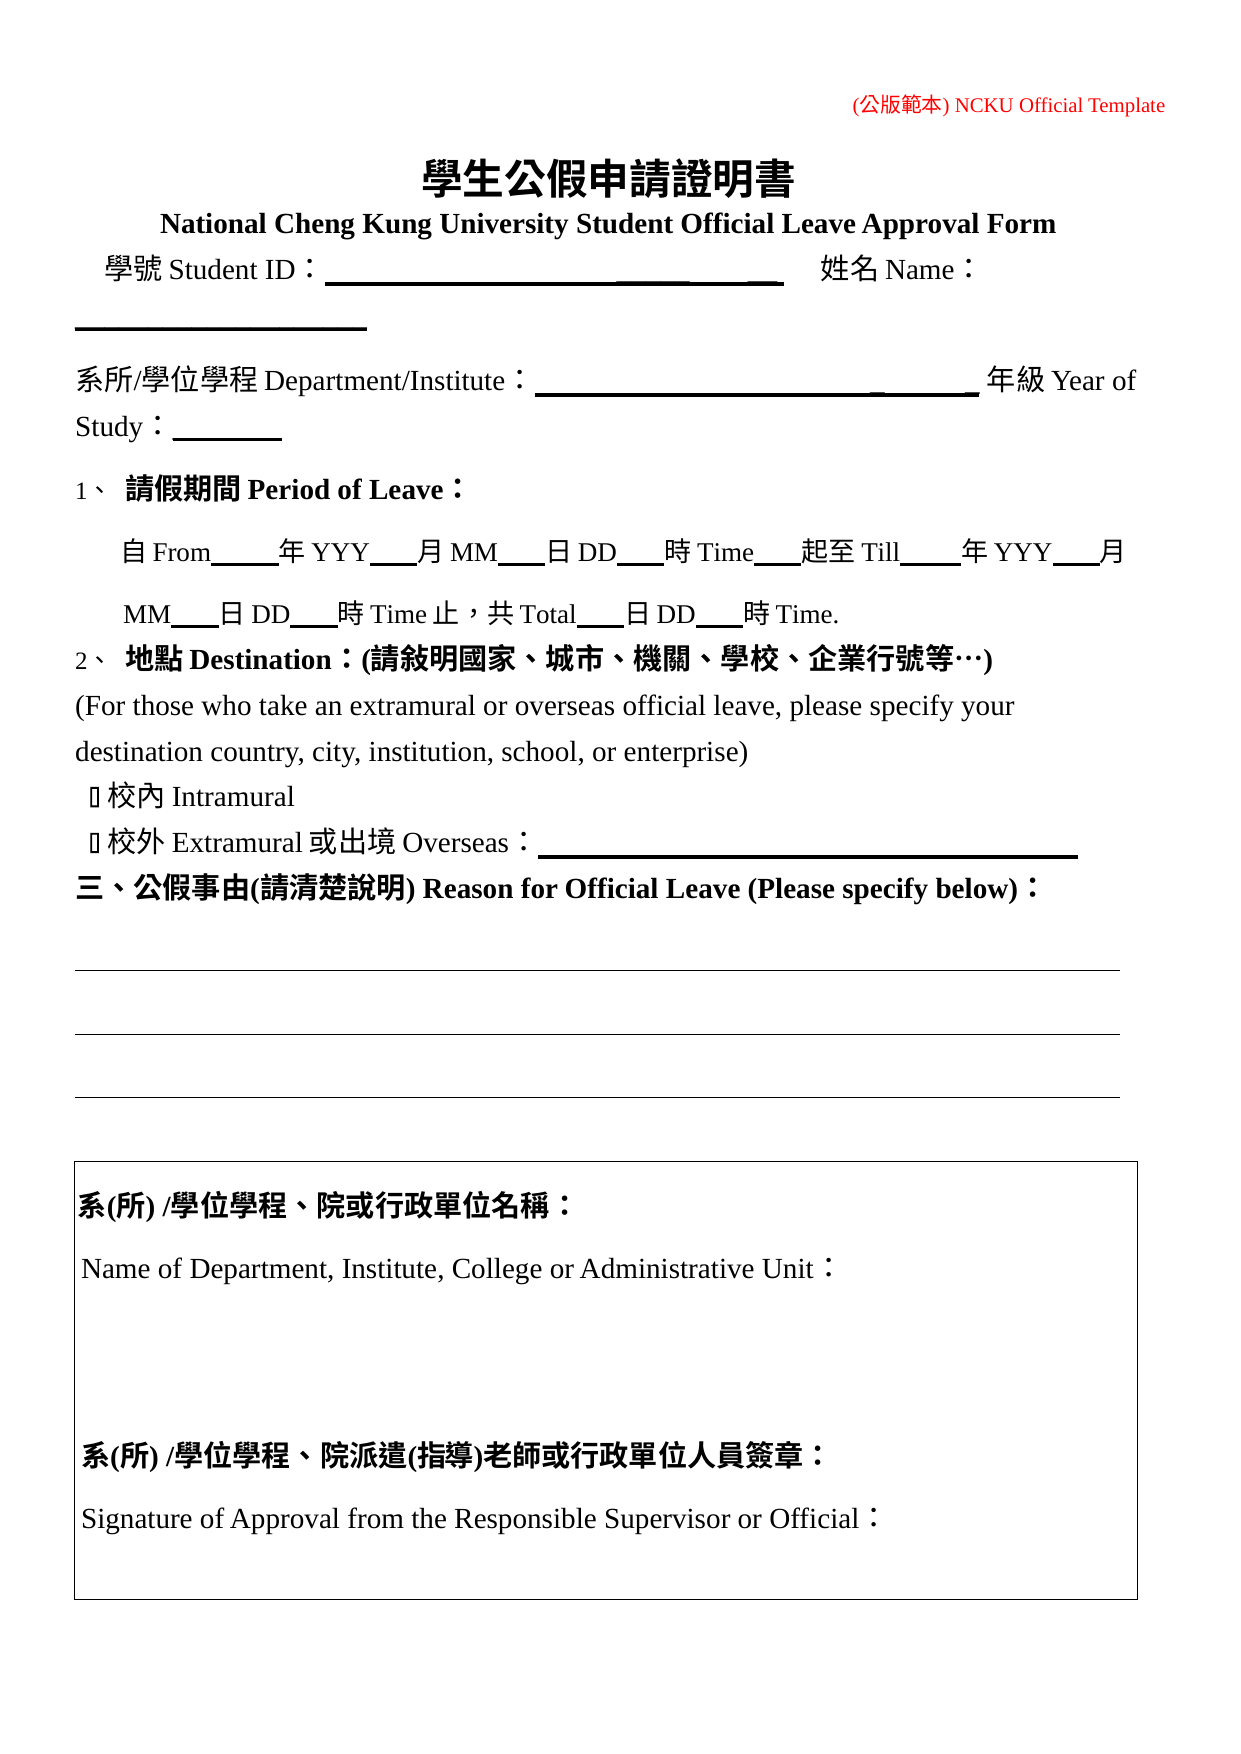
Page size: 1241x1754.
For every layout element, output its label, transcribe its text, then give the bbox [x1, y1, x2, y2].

table_header [75, 908, 1120, 970]
text  校外Extramural或出境Overseas： [75, 816, 1165, 862]
text 自From 年YYY 月MM 日DD 時Time 起至Till 年YYY 月 MM 日DD 時Time止，共Total 日DD 時Time. [113, 508, 1165, 633]
text (For those who take an extramural or overseas official leave, please specify your destination country, city, institution, school, or enterprise) [75, 678, 1142, 770]
text National Cheng Kung University Student Official Leave Approval Form [75, 197, 1142, 243]
list 地點Destination：(請敍明國家、城市、機關、學校、企業行號等…) [75, 633, 1142, 678]
text 三、公假事由(請清楚說明) Reason for Official Leave (Please specify below)： [75, 862, 1165, 908]
table_header 系(所) /學位學程、院或行政單位名稱： Name of Department, Institute, College or Administrative Unit： 系(所) /學位學程、院派遣(指導)老師或行政單位人員簽章： Signature of Approval from the Responsible Supervisor or Official： [75, 1162, 1137, 1599]
table_cell [75, 971, 1120, 1034]
list 請假期間Period of Leave： [75, 445, 1142, 508]
text  校內Intramural [75, 770, 1165, 816]
text 學號Student ID： _____ __ 姓名Name：____________________ [75, 243, 1142, 335]
table_cell [75, 1035, 1120, 1097]
text 系所/學位學程Department/Institute： _ _ 年級Year of Study：_____ [75, 353, 1165, 445]
text 學生公假申請證明書 [75, 135, 1142, 197]
